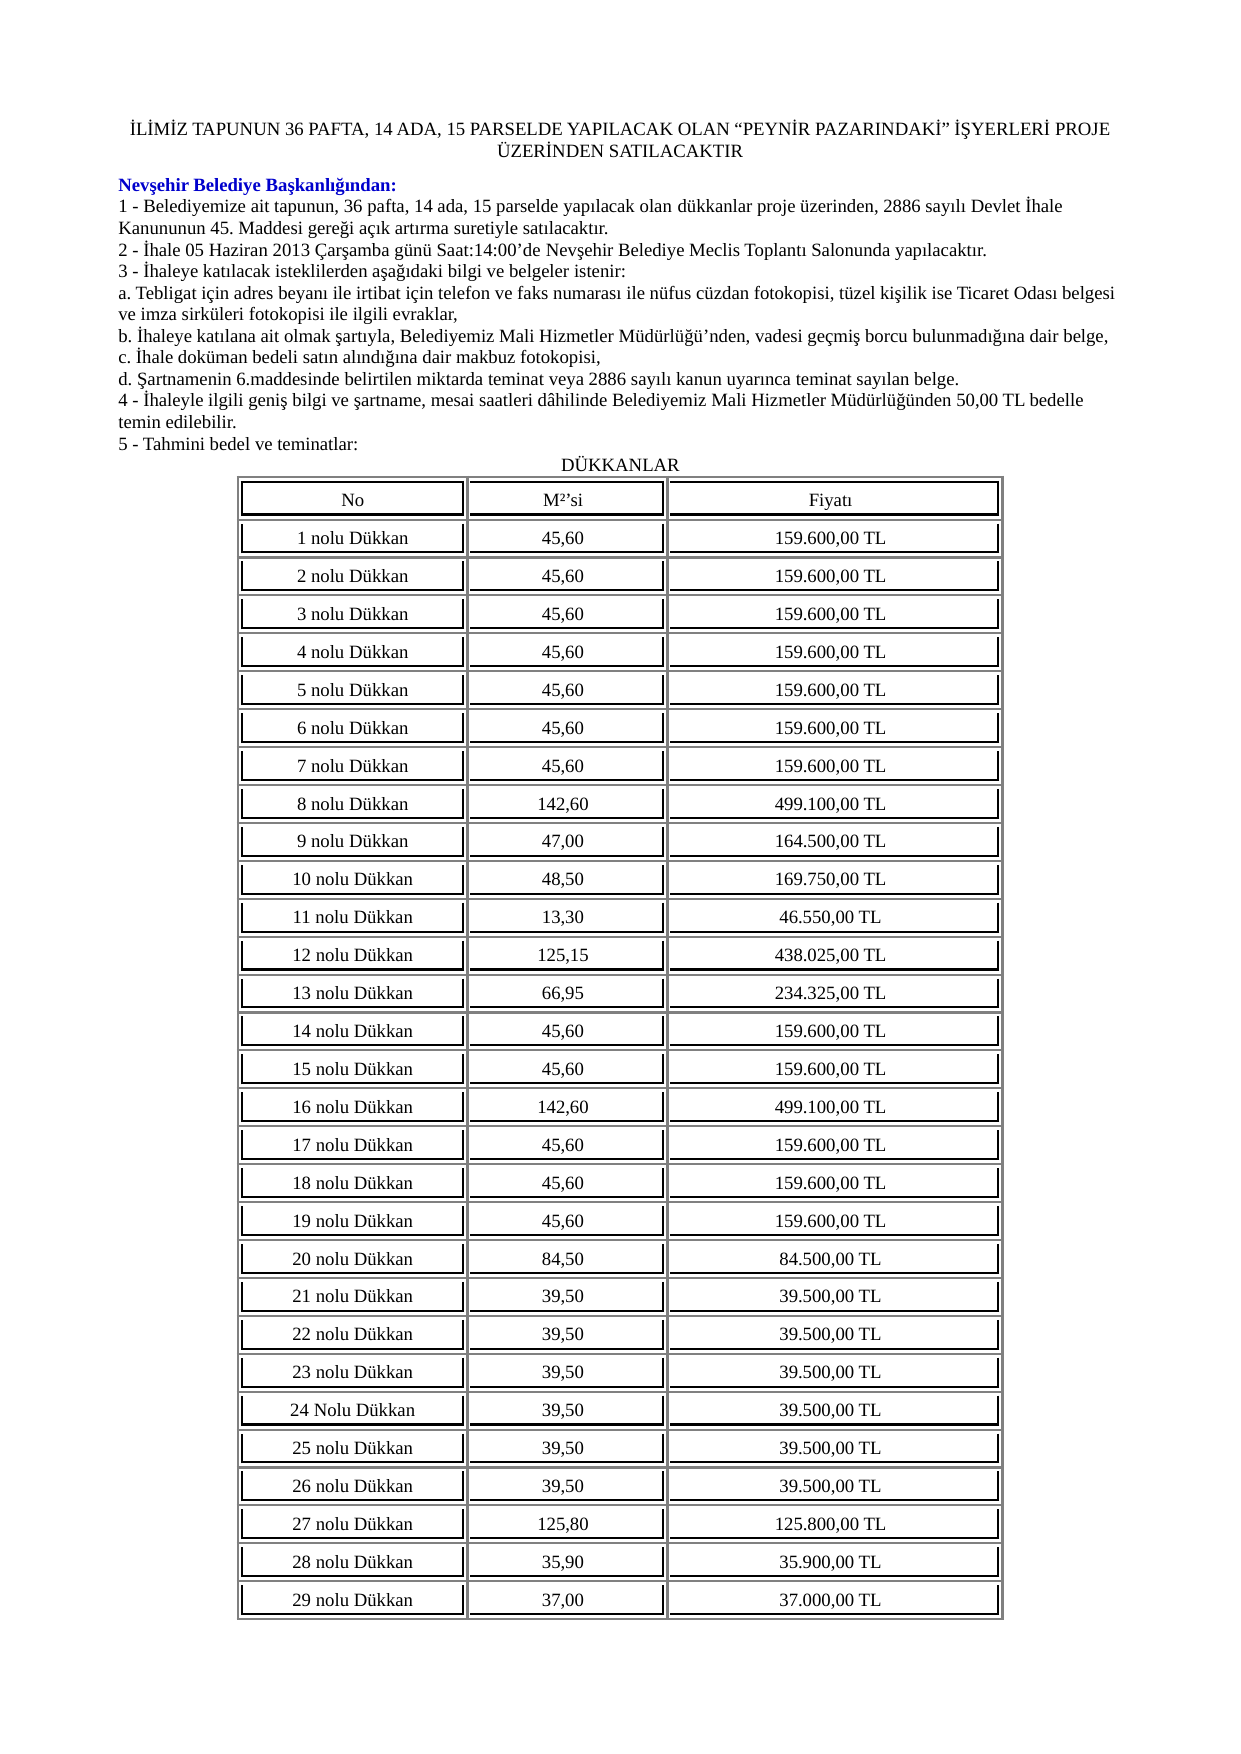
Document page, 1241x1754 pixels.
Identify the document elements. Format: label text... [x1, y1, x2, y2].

table_cell 6 nolu Dükkan [239, 710, 466, 746]
table_cell 39.500,00 TL [669, 1279, 1001, 1315]
table_cell 14 nolu Dükkan [239, 1014, 466, 1049]
table_cell 45,60 [469, 596, 666, 632]
table_cell 17 nolu Dükkan [239, 1127, 466, 1163]
text 3 - İhaleye katılacak isteklilerden aşağıdaki bilgi ve belgeler istenir: [118, 260, 1122, 282]
table_cell 159.600,00 TL [669, 634, 1001, 670]
table_cell 45,60 [469, 1127, 666, 1163]
text 2 - İhale 05 Haziran 2013 Çarşamba günü Saat:14:00’de Nevşehir Belediye Meclis Toplantı Salonunda yapılacaktır. [118, 238, 1122, 260]
table_cell 4 nolu Dükkan [239, 634, 466, 670]
text c. İhale doküman bedeli satın alındığına dair makbuz fotokopisi, [118, 346, 1122, 368]
table_cell 23 nolu Dükkan [239, 1355, 466, 1391]
table_cell 35.900,00 TL [669, 1544, 1001, 1580]
table_cell 159.600,00 TL [669, 710, 1001, 746]
table_cell 142,60 [469, 786, 666, 822]
table_cell 45,60 [469, 1051, 666, 1087]
table_cell 26 nolu Dükkan [239, 1469, 466, 1504]
text DÜKKANLAR [118, 454, 1122, 476]
table_cell 84.500,00 TL [669, 1241, 1001, 1277]
table_cell 39,50 [469, 1469, 666, 1504]
table_cell 39.500,00 TL [669, 1317, 1001, 1353]
table_cell 164.500,00 TL [669, 824, 1001, 860]
table_cell 47,00 [469, 824, 666, 860]
table_cell 29 nolu Dükkan [239, 1582, 466, 1618]
table_cell 13 nolu Dükkan [239, 976, 466, 1011]
table_cell 10 nolu Dükkan [239, 862, 466, 898]
table_cell 45,60 [469, 1203, 666, 1239]
table_cell 45,60 [469, 1014, 666, 1049]
table_cell 39.500,00 TL [669, 1469, 1001, 1504]
table_cell 159.600,00 TL [669, 1165, 1001, 1201]
table_cell 499.100,00 TL [669, 1089, 1001, 1125]
table_cell 39.500,00 TL [669, 1393, 1001, 1428]
table_cell 159.600,00 TL [669, 1051, 1001, 1087]
table_cell 46.550,00 TL [669, 900, 1001, 936]
text Nevşehir Belediye Başkanlığından: [118, 174, 1122, 195]
table_cell 125,15 [469, 938, 666, 973]
table_cell 11 nolu Dükkan [239, 900, 466, 936]
table_cell 45,60 [469, 672, 666, 708]
table_cell 39,50 [469, 1355, 666, 1391]
table_cell 39,50 [469, 1431, 666, 1466]
text b. İhaleye katılana ait olmak şartıyla, Belediyemiz Mali Hizmetler Müdürlüğü’nden, vadesi geçmiş borcu bulunmadığına dair belge, [118, 325, 1122, 346]
table_cell 159.600,00 TL [669, 1127, 1001, 1163]
table_cell 45,60 [469, 1165, 666, 1201]
table_cell 5 nolu Dükkan [239, 672, 466, 708]
table_cell 125.800,00 TL [669, 1506, 1001, 1542]
table_cell 13,30 [469, 900, 666, 936]
table_cell 142,60 [469, 1089, 666, 1125]
table_cell 16 nolu Dükkan [239, 1089, 466, 1125]
table_cell 234.325,00 TL [669, 976, 1001, 1011]
table_cell 9 nolu Dükkan [239, 824, 466, 860]
table_cell 24 Nolu Dükkan [239, 1393, 466, 1428]
table_cell 159.600,00 TL [669, 1203, 1001, 1239]
table_cell 27 nolu Dükkan [239, 1506, 466, 1542]
table_cell 169.750,00 TL [669, 862, 1001, 898]
table_cell 159.600,00 TL [669, 559, 1001, 594]
table_cell 39,50 [469, 1279, 666, 1315]
table_cell 8 nolu Dükkan [239, 786, 466, 822]
table_cell 25 nolu Dükkan [239, 1431, 466, 1466]
text a. Tebligat için adres beyanı ile irtibat için telefon ve faks numarası ile nüfus cüzdan fotokopisi, tüzel kişilik ise Ticaret Odası belgesi ve imza sirküleri fotokopisi ile ilgili evraklar, [118, 282, 1122, 325]
table_cell 84,50 [469, 1241, 666, 1277]
table_cell 19 nolu Dükkan [239, 1203, 466, 1239]
table_cell 438.025,00 TL [669, 938, 1001, 973]
table_cell 21 nolu Dükkan [239, 1279, 466, 1315]
table_cell 37,00 [469, 1582, 666, 1618]
table_cell 48,50 [469, 862, 666, 898]
table_cell 18 nolu Dükkan [239, 1165, 466, 1201]
text 5 - Tahmini bedel ve teminatlar: [118, 432, 1122, 454]
table_cell 125,80 [469, 1506, 666, 1542]
table_cell 45,60 [469, 559, 666, 594]
table_cell 39,50 [469, 1393, 666, 1428]
text 1 - Belediyemize ait tapunun, 36 pafta, 14 ada, 15 parselde yapılacak olan dükkanlar proje üzerinden, 2886 sayılı Devlet İhale Kanununun 45. Maddesi gereği açık artırma suretiyle satılacaktır. [118, 195, 1122, 238]
table_cell 45,60 [469, 521, 666, 556]
text 4 - İhaleyle ilgili geniş bilgi ve şartname, mesai saatleri dâhilinde Belediyemiz Mali Hizmetler Müdürlüğünden 50,00 TL bedelle temin edilebilir. [118, 389, 1122, 432]
table_cell 20 nolu Dükkan [239, 1241, 466, 1277]
table_cell 7 nolu Dükkan [239, 748, 466, 784]
table_cell 35,90 [469, 1544, 666, 1580]
table_cell 1 nolu Dükkan [239, 521, 466, 556]
table_header No [239, 478, 466, 518]
table_cell 37.000,00 TL [669, 1582, 1001, 1618]
table_cell 159.600,00 TL [669, 521, 1001, 556]
table_cell 159.600,00 TL [669, 672, 1001, 708]
table_cell 39,50 [469, 1317, 666, 1353]
table_cell 3 nolu Dükkan [239, 596, 466, 632]
table_header Fiyatı [669, 478, 1001, 518]
table_cell 66,95 [469, 976, 666, 1011]
table_cell 22 nolu Dükkan [239, 1317, 466, 1353]
table_cell 39.500,00 TL [669, 1431, 1001, 1466]
table_cell 159.600,00 TL [669, 596, 1001, 632]
table_cell 45,60 [469, 710, 666, 746]
table_header M²’si [469, 478, 666, 518]
table_cell 12 nolu Dükkan [239, 938, 466, 973]
table_cell 45,60 [469, 634, 666, 670]
table_cell 159.600,00 TL [669, 1014, 1001, 1049]
table_cell 2 nolu Dükkan [239, 559, 466, 594]
table_cell 159.600,00 TL [669, 748, 1001, 784]
table_cell 45,60 [469, 748, 666, 784]
table_cell 15 nolu Dükkan [239, 1051, 466, 1087]
text d. Şartnamenin 6.maddesinde belirtilen miktarda teminat veya 2886 sayılı kanun uyarınca teminat sayılan belge. [118, 368, 1122, 389]
table_cell 28 nolu Dükkan [239, 1544, 466, 1580]
table_cell 499.100,00 TL [669, 786, 1001, 822]
table_cell 39.500,00 TL [669, 1355, 1001, 1391]
text İLİMİZ TAPUNUN 36 PAFTA, 14 ADA, 15 PARSELDE YAPILACAK OLAN “PEYNİR PAZARINDAKİ” İŞYERLERİ PROJE ÜZERİNDEN SATILACAKTIR [118, 118, 1122, 161]
